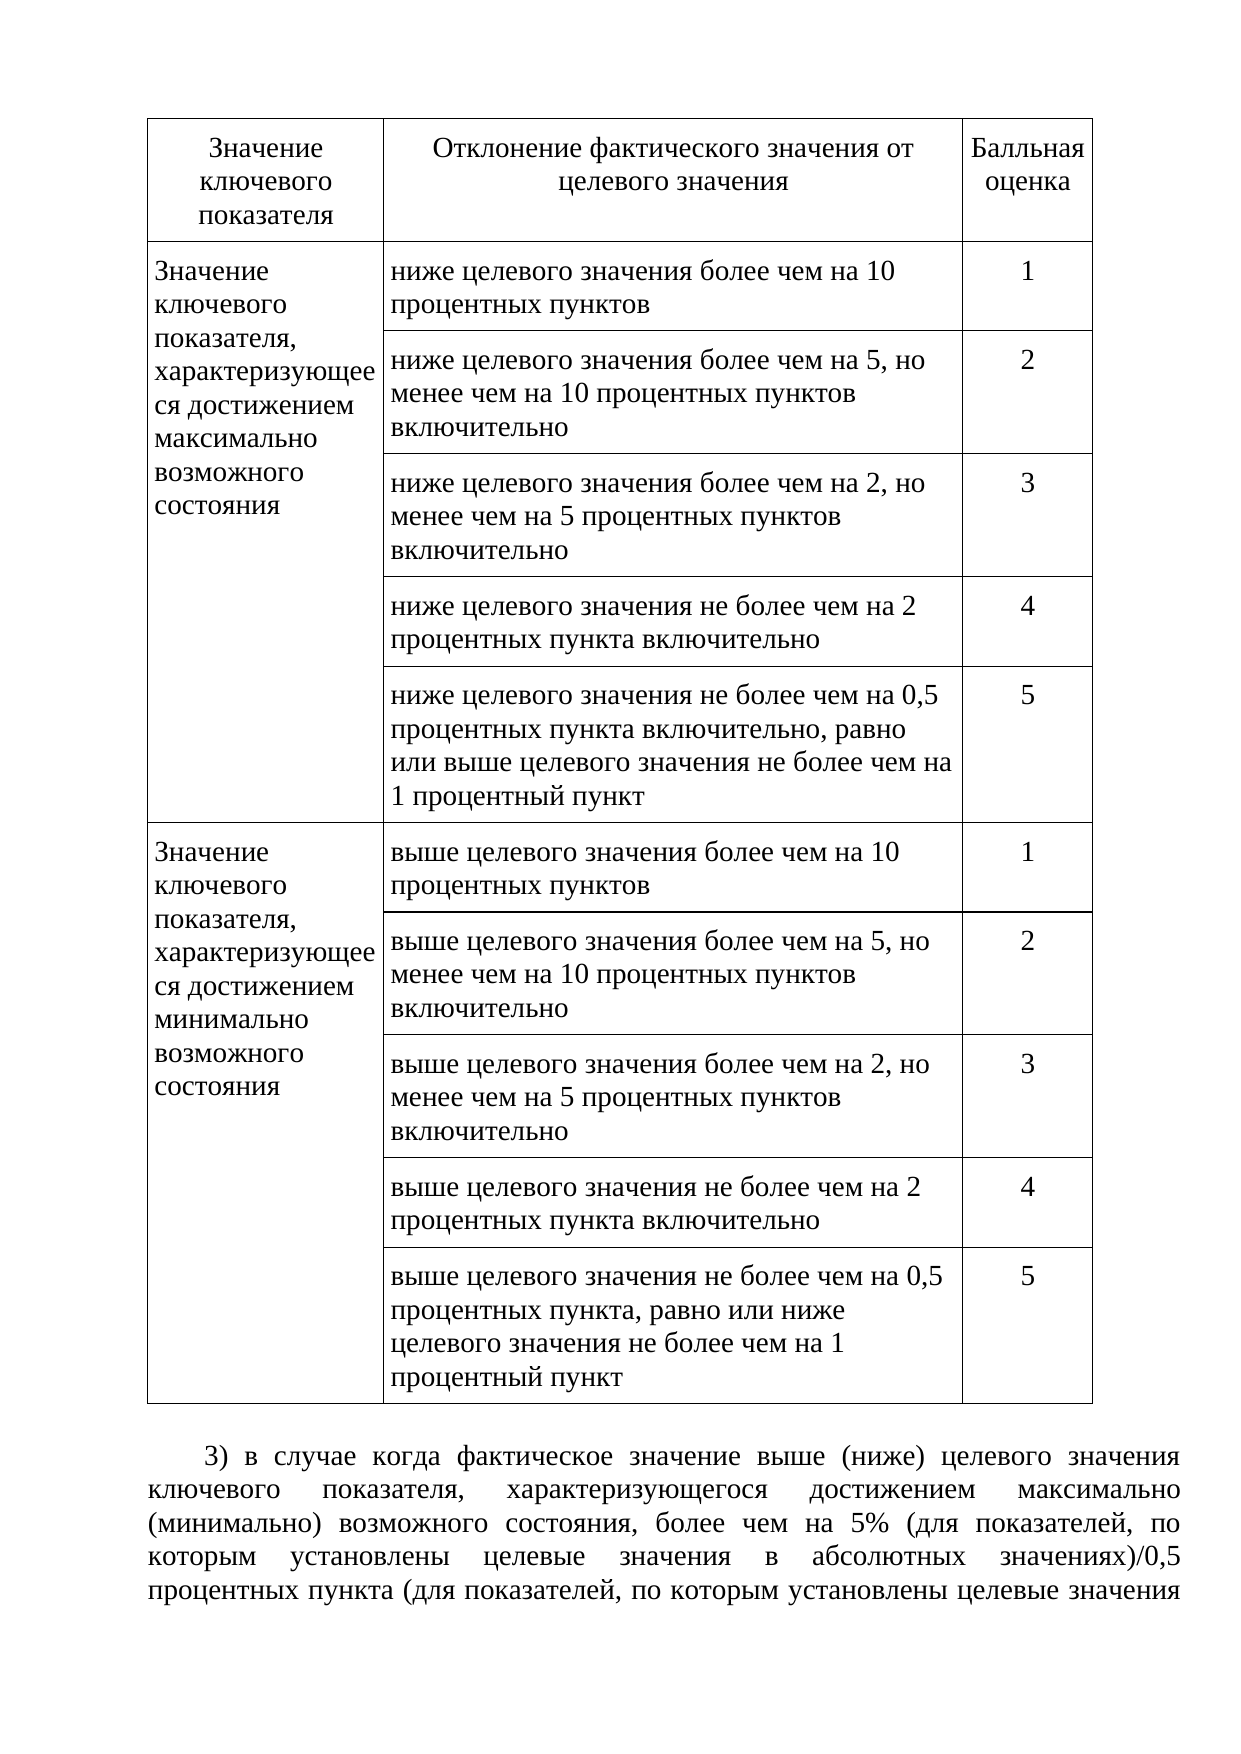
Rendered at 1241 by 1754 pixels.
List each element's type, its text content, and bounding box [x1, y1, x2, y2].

table_cell выше целевого значения более чем на 2, но менее чем на 5 процентных пунктов включительно [384, 1035, 962, 1157]
table_cell Значение ключевого показателя, характеризующееся достижением минимально возможного состояния [148, 823, 383, 1403]
table_cell 3 [963, 1035, 1092, 1157]
table_cell выше целевого значения более чем на 5, но менее чем на 10 процентных пунктов включительно [384, 913, 962, 1034]
table_cell ниже целевого значения не более чем на 0,5 процентных пункта включительно, равно или выше целевого значения не более чем на 1 процентный пункт [384, 667, 962, 822]
table_cell 5 [963, 1248, 1092, 1403]
table_cell 2 [963, 331, 1092, 453]
table_cell 1 [963, 242, 1092, 330]
table_cell 5 [963, 667, 1092, 822]
table_header Балльная оценка [963, 119, 1092, 241]
text 3) в случае когда фактическое значение выше (ниже) целевого значения ключевого показателя, характеризующегося достижением максимально (минимально) возможного состояния, более чем на 5% (для показателей, по которым установлены целевые значения в абсолютных значениях)/0,5 процентных пункта (для показателей, по которым установлены целевые значения [148, 1438, 1181, 1605]
table_cell 4 [963, 577, 1092, 666]
table_cell выше целевого значения не более чем на 0,5 процентных пункта, равно или ниже целевого значения не более чем на 1 процентный пункт [384, 1248, 962, 1403]
table_cell 3 [963, 454, 1092, 576]
table_cell ниже целевого значения более чем на 10 процентных пунктов [384, 242, 962, 330]
table_cell ниже целевого значения более чем на 5, но менее чем на 10 процентных пунктов включительно [384, 331, 962, 453]
table_cell ниже целевого значения не более чем на 2 процентных пункта включительно [384, 577, 962, 666]
table_cell ниже целевого значения более чем на 2, но менее чем на 5 процентных пунктов включительно [384, 454, 962, 576]
table_cell 4 [963, 1158, 1092, 1247]
table_cell Значение ключевого показателя, характеризующееся достижением максимально возможного состояния [148, 242, 383, 822]
table_cell выше целевого значения более чем на 10 процентных пунктов [384, 823, 962, 911]
table_header Отклонение фактического значения от целевого значения [384, 119, 962, 241]
table_cell 2 [963, 913, 1092, 1034]
table_cell 1 [963, 823, 1092, 911]
table_cell выше целевого значения не более чем на 2 процентных пункта включительно [384, 1158, 962, 1247]
table_header Значение ключевого показателя [148, 119, 383, 241]
